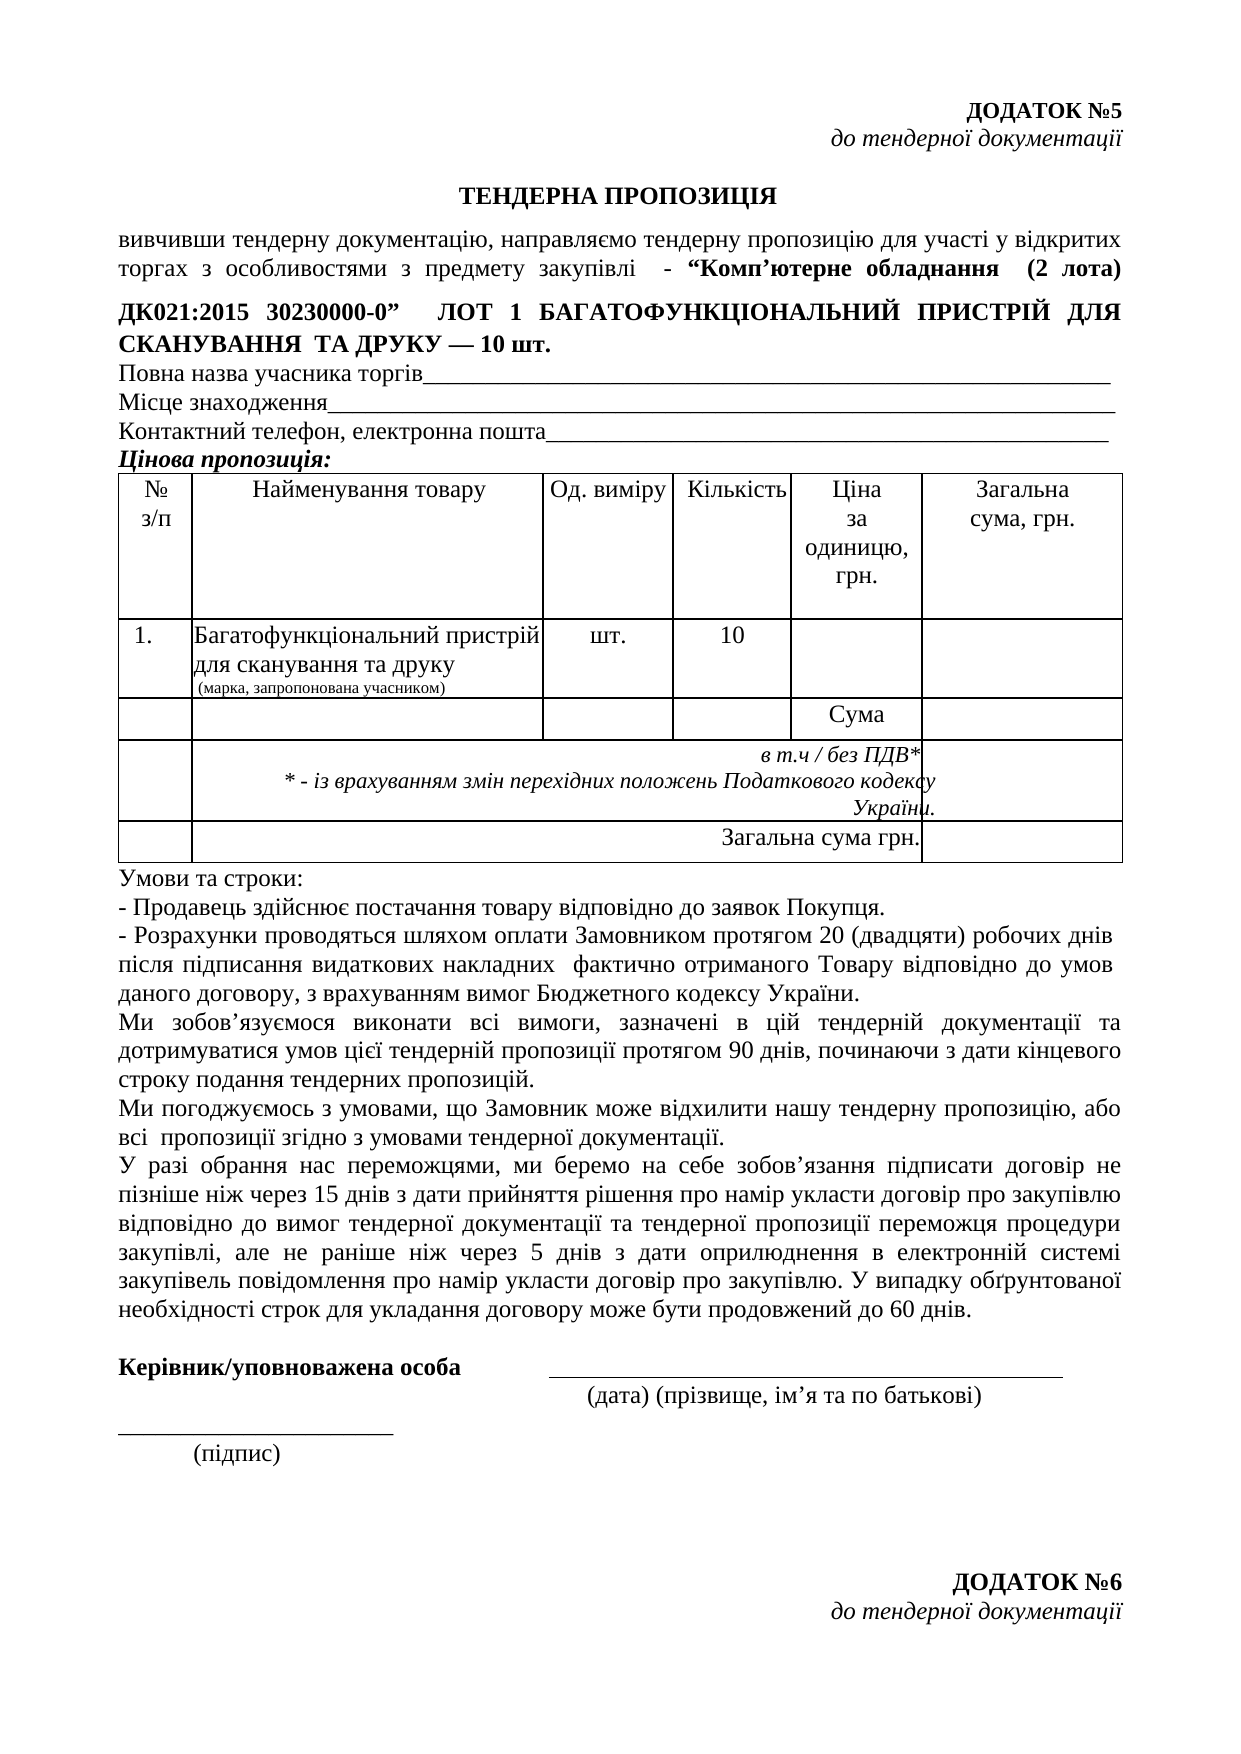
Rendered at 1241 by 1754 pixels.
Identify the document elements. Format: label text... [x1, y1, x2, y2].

text Повна назва учасника торгів_______________________________________________________ [118, 358, 1122, 387]
text Умови та строки: [118, 863, 1122, 892]
table_cell [923, 699, 1122, 739]
text ______________________ [118, 1409, 1122, 1438]
text У разі обрання нас переможцями, ми беремо на себе зобов’язання підписати договір не пізніше ніж через 15 днів з дати прийняття рішення про намір укласти договір про закупівлю відповідно до вимог тендерної документації та тендерної пропозиції переможця процедури закупівлі, але не раніше ніж через 5 днів з дати оприлюднення в електронній системі закупівель повідомлення про намір укласти договір про закупівлю. У випадку обґрунтованої необхідності строк для укладання договору може бути продовжений до 60 днів. [118, 1151, 1122, 1323]
table_cell [792, 620, 921, 697]
table_cell 10 [674, 620, 790, 697]
table_header Од. виміру [544, 474, 672, 618]
text Керівник/уповноважена особа [118, 1352, 1122, 1381]
table_cell шт. [544, 620, 672, 697]
table_header Найменування товару [193, 474, 542, 618]
text до тендерної документації [118, 1596, 1122, 1625]
table_cell [119, 741, 191, 820]
text Ми зобов’язуємося виконати всі вимоги, зазначені в цій тендерній документації та дотримуватися умов цієї тендерній пропозиції протягом 90 днів, починаючи з дати кінцевого строку подання тендерних пропозицій. [118, 1007, 1122, 1093]
text ДОДАТОК №6 [118, 1567, 1122, 1596]
text Ми погоджуємось з умовами, що Замовник може відхилити нашу тендерну пропозицію, або всі пропозиції згідно з умовами тендерної документації. [118, 1093, 1122, 1151]
table_header Ціна за одиницю, грн. [792, 474, 921, 618]
text - Розрахунки проводяться шляхом оплати Замовником протягом 20 (двадцяти) робочих днів після підписання видаткових накладних фактично отриманого Товару відповідно до умов даного договору, з врахуванням вимог Бюджетного кодексу України. [118, 921, 1115, 1007]
subtitle ТЕНДЕРНА ПРОПОЗИЦІЯ [118, 181, 1118, 209]
text (дата) (прізвище, ім’я та по батькові) [118, 1381, 1122, 1409]
table_cell Загальна сума грн. [193, 822, 921, 862]
text Цінова пропозиція: [118, 444, 1122, 473]
text ДОДАТОК №5 [118, 97, 1122, 123]
table_cell [544, 699, 672, 739]
text Контактний телефон, електронна пошта_____________________________________________ [118, 416, 1122, 444]
table_cell [923, 620, 1122, 697]
table_cell [674, 699, 790, 739]
text Місце знаходження_______________________________________________________________ [118, 387, 1122, 416]
table_cell 1. [119, 620, 191, 697]
table_cell Сума [792, 699, 921, 739]
table_header Кількість [674, 474, 790, 618]
text вивчивши тендерну документацію, направляємо тендерну пропозицію для участі у відкритих торгах з особливостями з предмету закупівлі - “Комп’ютерне обладнання (2 лота) ДК021:2015 30230000-0” ЛОТ 1 БАГАТОФУНКЦІОНАЛЬНИЙ ПРИСТРІЙ ДЛЯ СКАНУВАННЯ ТА ДРУКУ — 10 шт. [118, 224, 1122, 358]
table_cell [923, 741, 1122, 820]
table_cell [923, 822, 1122, 862]
table_cell [193, 699, 542, 739]
text (підпис) [118, 1438, 1122, 1467]
table_header № з/п [119, 474, 191, 618]
table_cell [119, 822, 191, 862]
table_cell в т.ч / без ПДВ* * - із врахуванням змін перехідних положень Податкового кодексу України. [193, 741, 921, 820]
table_cell Багатофункціональний пристрій для сканування та друку (марка, запропонована учасником) [193, 620, 542, 697]
table_cell [119, 699, 191, 739]
text - Продавець здійснює постачання товару відповідно до заявок Покупця. [118, 892, 1122, 921]
text до тендерної документації [118, 123, 1122, 152]
table_header Загальна сума, грн. [923, 474, 1122, 618]
